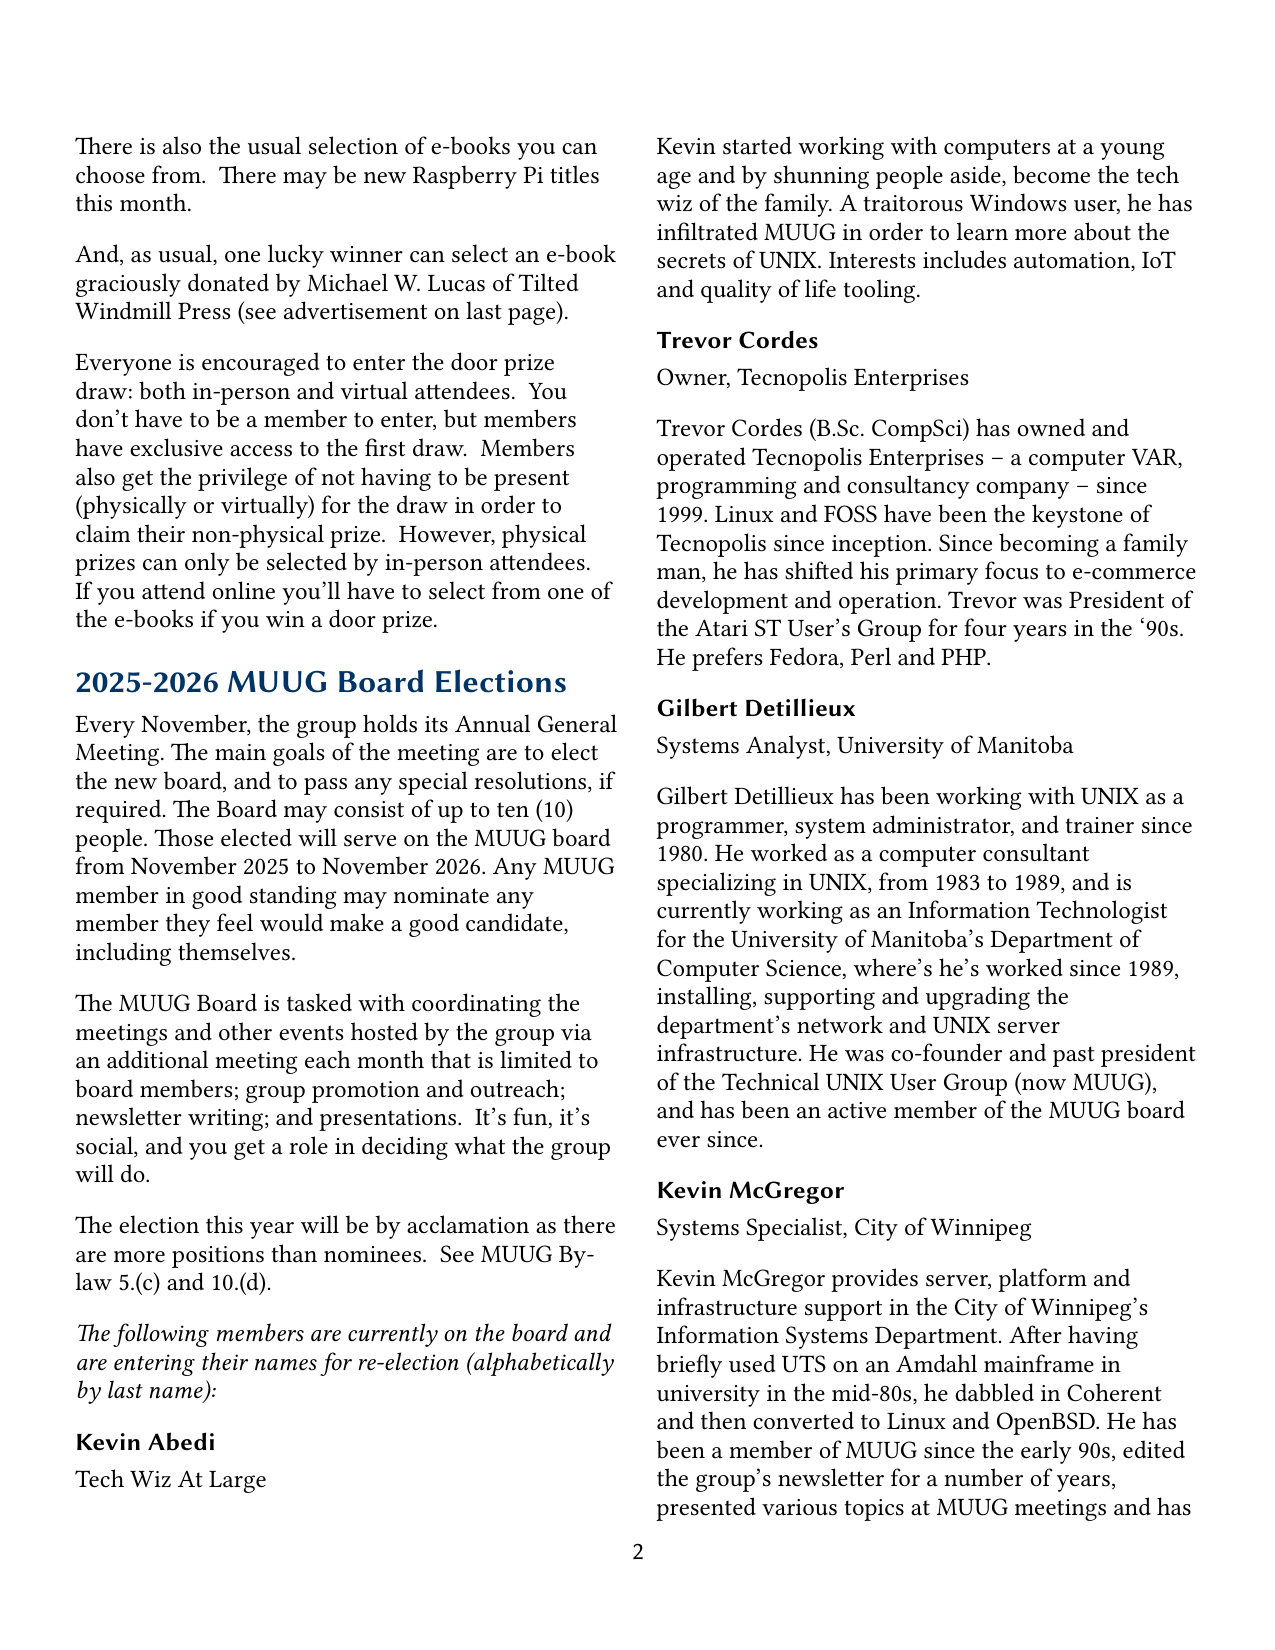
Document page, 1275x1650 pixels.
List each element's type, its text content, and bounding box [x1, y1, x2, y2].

text The election this year will be by acclamation as there are more positions than nominees. See MUUG By-law 5.(c) and 10.(d). [75, 1211, 619, 1297]
text And, as usual, one lucky winner can select an e-book graciously donated by Michael W. Lucas of Tilted Windmill Press (see advertisement on last page). [75, 240, 619, 326]
text There is also the usual selection of e-books you can choose from. There may be new Raspberry Pi titles this month. [75, 132, 619, 218]
subtitle 2025-2026 MUUG Board Elections [75, 664, 619, 701]
text Systems Specialist, City of Winnipeg [656, 1213, 1200, 1242]
subtitle Kevin Abedi [75, 1428, 619, 1456]
text Gilbert Detillieux has been working with UNIX as a programmer, system administrator, and trainer since 1980. He worked as a computer consultant specializing in UNIX, from 1983 to 1989, and is currently working as an Information Technologist for the University of Manitoba’s Department of Computer Science, where’s he’s worked since 1989, installing, supporting and upgrading the department’s network and UNIX server infrastructure. He was co-founder and past president of the Technical UNIX User Group (now MUUG), and has been an active member of the MUUG board ever since. [656, 782, 1200, 1153]
subtitle Gilbert Detillieux [656, 694, 1200, 722]
text The MUUG Board is tasked with coordinating the meetings and other events hosted by the group via an additional meeting each month that is limited to board members; group promotion and outreach; newsletter writing; and presentations. It’s fun, it’s social, and you get a role in deciding what the group will do. [75, 989, 619, 1189]
text Tech Wiz At Large [75, 1465, 619, 1494]
subtitle Kevin McGregor [656, 1176, 1200, 1204]
text Trevor Cordes (B.Sc. CompSci) has owned and operated Tecnopolis Enterprises – a computer VAR, programming and consultancy company – since 1999. Linux and FOSS have been the keystone of Tecnopolis since inception. Since becoming a family man, he has shifted his primary focus to e-commerce development and operation. Trevor was President of the Atari ST User’s Group for four years in the ‘90s. He prefers Fedora, Perl and PHP. [656, 414, 1200, 671]
text Kevin McGregor provides server, platform and infrastructure support in the City of Winnipeg’s Information Systems Department. After having briefly used UTS on an Amdahl mainframe in university in the mid-80s, he dabbled in Coherent and then converted to Linux and OpenBSD. He has been a member of MUUG since the early 90s, edited the group’s newsletter for a number of years, presented various topics at MUUG meetings and has [656, 1264, 1200, 1521]
text Every November, the group holds its Annual General Meeting. The main goals of the meeting are to elect the new board, and to pass any special resolutions, if required. The Board may consist of up to ten (10) people. Those elected will serve on the MUUG board from November 2025 to November 2026. Any MUUG member in good standing may nominate any member they feel would make a good candidate, including themselves. [75, 710, 619, 967]
text Owner, Tecnopolis Enterprises [656, 363, 1200, 392]
text Kevin started working with computers at a young age and by shunning people aside, become the tech wiz of the family. A traitorous Windows user, he has infiltrated MUUG in order to learn more about the secrets of UNIX. Interests includes automation, IoT and quality of life tooling. [656, 132, 1200, 303]
text The following members are currently on the board and are entering their names for re-election (alphabetically by last name): [75, 1319, 619, 1405]
text Everyone is encouraged to enter the door prize draw: both in-person and virtual attendees. You don’t have to be a member to enter, but members have exclusive access to the first draw. Members also get the privilege of not having to be present (physically or virtually) for the draw in order to claim their non-physical prize. However, physical prizes can only be selected by in-person attendees. If you attend online you’ll have to select from one of the e-books if you win a door prize. [75, 348, 619, 634]
text Systems Analyst, University of Manitoba [656, 731, 1200, 760]
subtitle Trevor Cordes [656, 326, 1200, 354]
